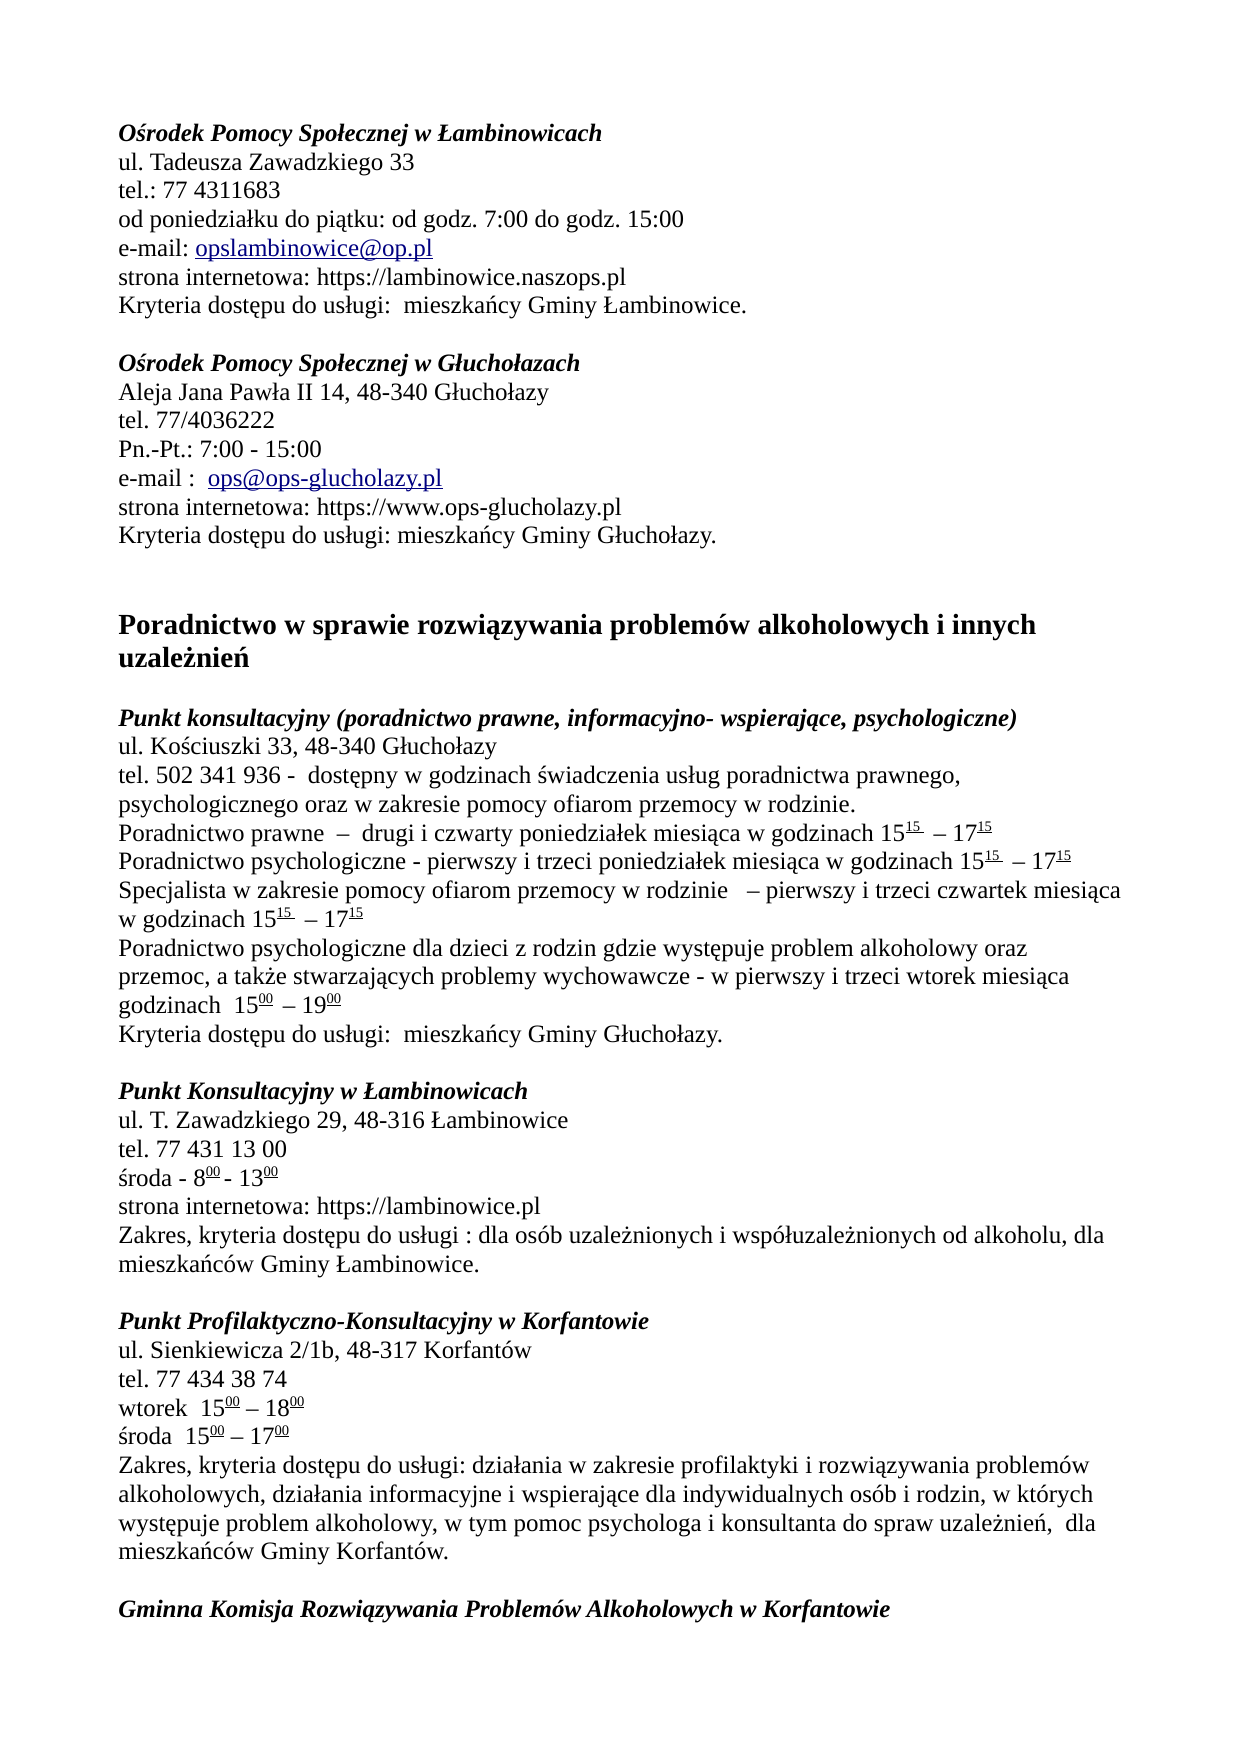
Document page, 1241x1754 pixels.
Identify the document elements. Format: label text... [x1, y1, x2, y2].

text środa - 800 - 1300 [118, 1163, 1122, 1191]
text tel. 77 431 13 00 [118, 1134, 1122, 1163]
text Poradnictwo psychologiczne dla dzieci z rodzin gdzie występuje problem alkoholowy oraz przemoc, a także stwarzających problemy wychowawcze - w pierwszy i trzeci wtorek miesiąca godzinach 1500 – 1900 [118, 933, 1122, 1019]
text Punkt Konsultacyjny w Łambinowicach [118, 1076, 1122, 1105]
text tel. 77 434 38 74 [118, 1364, 1122, 1393]
text strona internetowa: https://www.ops-glucholazy.pl [118, 492, 1122, 521]
text Gminna Komisja Rozwiązywania Problemów Alkoholowych w Korfantowie [118, 1594, 1122, 1623]
text środa 1500 – 1700 [118, 1421, 1122, 1450]
text tel. 502 341 936 - dostępny w godzinach świadczenia usług poradnictwa prawnego, psychologicznego oraz w zakresie pomocy ofiarom przemocy w rodzinie. [118, 760, 1122, 818]
text od poniedziałku do piątku: od godz. 7:00 do godz. 15:00 [118, 204, 1122, 233]
text ul. Tadeusza Zawadzkiego 33 [118, 147, 1122, 176]
text Poradnictwo w sprawie rozwiązywania problemów alkoholowych i innych uzależnień [118, 607, 1122, 674]
text Specjalista w zakresie pomocy ofiarom przemocy w rodzinie – pierwszy i trzeci czwartek miesiąca w godzinach 1515 – 1715 [118, 875, 1122, 933]
text ul. Sienkiewicza 2/1b, 48-317 Korfantów [118, 1335, 1122, 1364]
text e-mail : ops@ops-glucholazy.pl [118, 463, 1122, 492]
text Kryteria dostępu do usługi: mieszkańcy Gminy Głuchołazy. [118, 1019, 1122, 1048]
text ul. T. Zawadzkiego 29, 48-316 Łambinowice [118, 1105, 1122, 1134]
text Punkt konsultacyjny (poradnictwo prawne, informacyjno- wspierające, psychologiczne) [118, 703, 1122, 731]
text ul. Kościuszki 33, 48-340 Głuchołazy [118, 731, 1122, 760]
text tel. 77/4036222 [118, 406, 1122, 434]
text Kryteria dostępu do usługi: mieszkańcy Gminy Głuchołazy. [118, 521, 1122, 549]
text Poradnictwo psychologiczne - pierwszy i trzeci poniedziałek miesiąca w godzinach 1515 – 1715 [118, 846, 1122, 875]
text strona internetowa: https://lambinowice.pl [118, 1191, 1122, 1220]
text tel.: 77 4311683 [118, 176, 1122, 204]
text Pn.-Pt.: 7:00 - 15:00 [118, 434, 1122, 463]
text Kryteria dostępu do usługi: mieszkańcy Gminy Łambinowice. [118, 291, 1122, 319]
text Ośrodek Pomocy Społecznej w Łambinowicach [118, 118, 1122, 147]
text strona internetowa: https://lambinowice.naszops.pl [118, 262, 1122, 291]
text Zakres, kryteria dostępu do usługi : dla osób uzależnionych i współuzależnionych od alkoholu, dla mieszkańców Gminy Łambinowice. [118, 1220, 1122, 1278]
text Aleja Jana Pawła II 14, 48-340 Głuchołazy [118, 377, 1122, 406]
text wtorek 1500 – 1800 [118, 1393, 1122, 1421]
text Poradnictwo prawne – drugi i czwarty poniedziałek miesiąca w godzinach 1515 – 1715 [118, 818, 1122, 846]
text e-mail: opslambinowice@op.pl [118, 233, 1122, 262]
text Zakres, kryteria dostępu do usługi: działania w zakresie profilaktyki i rozwiązywania problemów alkoholowych, działania informacyjne i wspierające dla indywidualnych osób i rodzin, w których występuje problem alkoholowy, w tym pomoc psychologa i konsultanta do spraw uzależnień, dla mieszkańców Gminy Korfantów. [118, 1450, 1122, 1565]
text Ośrodek Pomocy Społecznej w Głuchołazach [118, 348, 1122, 377]
text Punkt Profilaktyczno-Konsultacyjny w Korfantowie [118, 1306, 1122, 1335]
